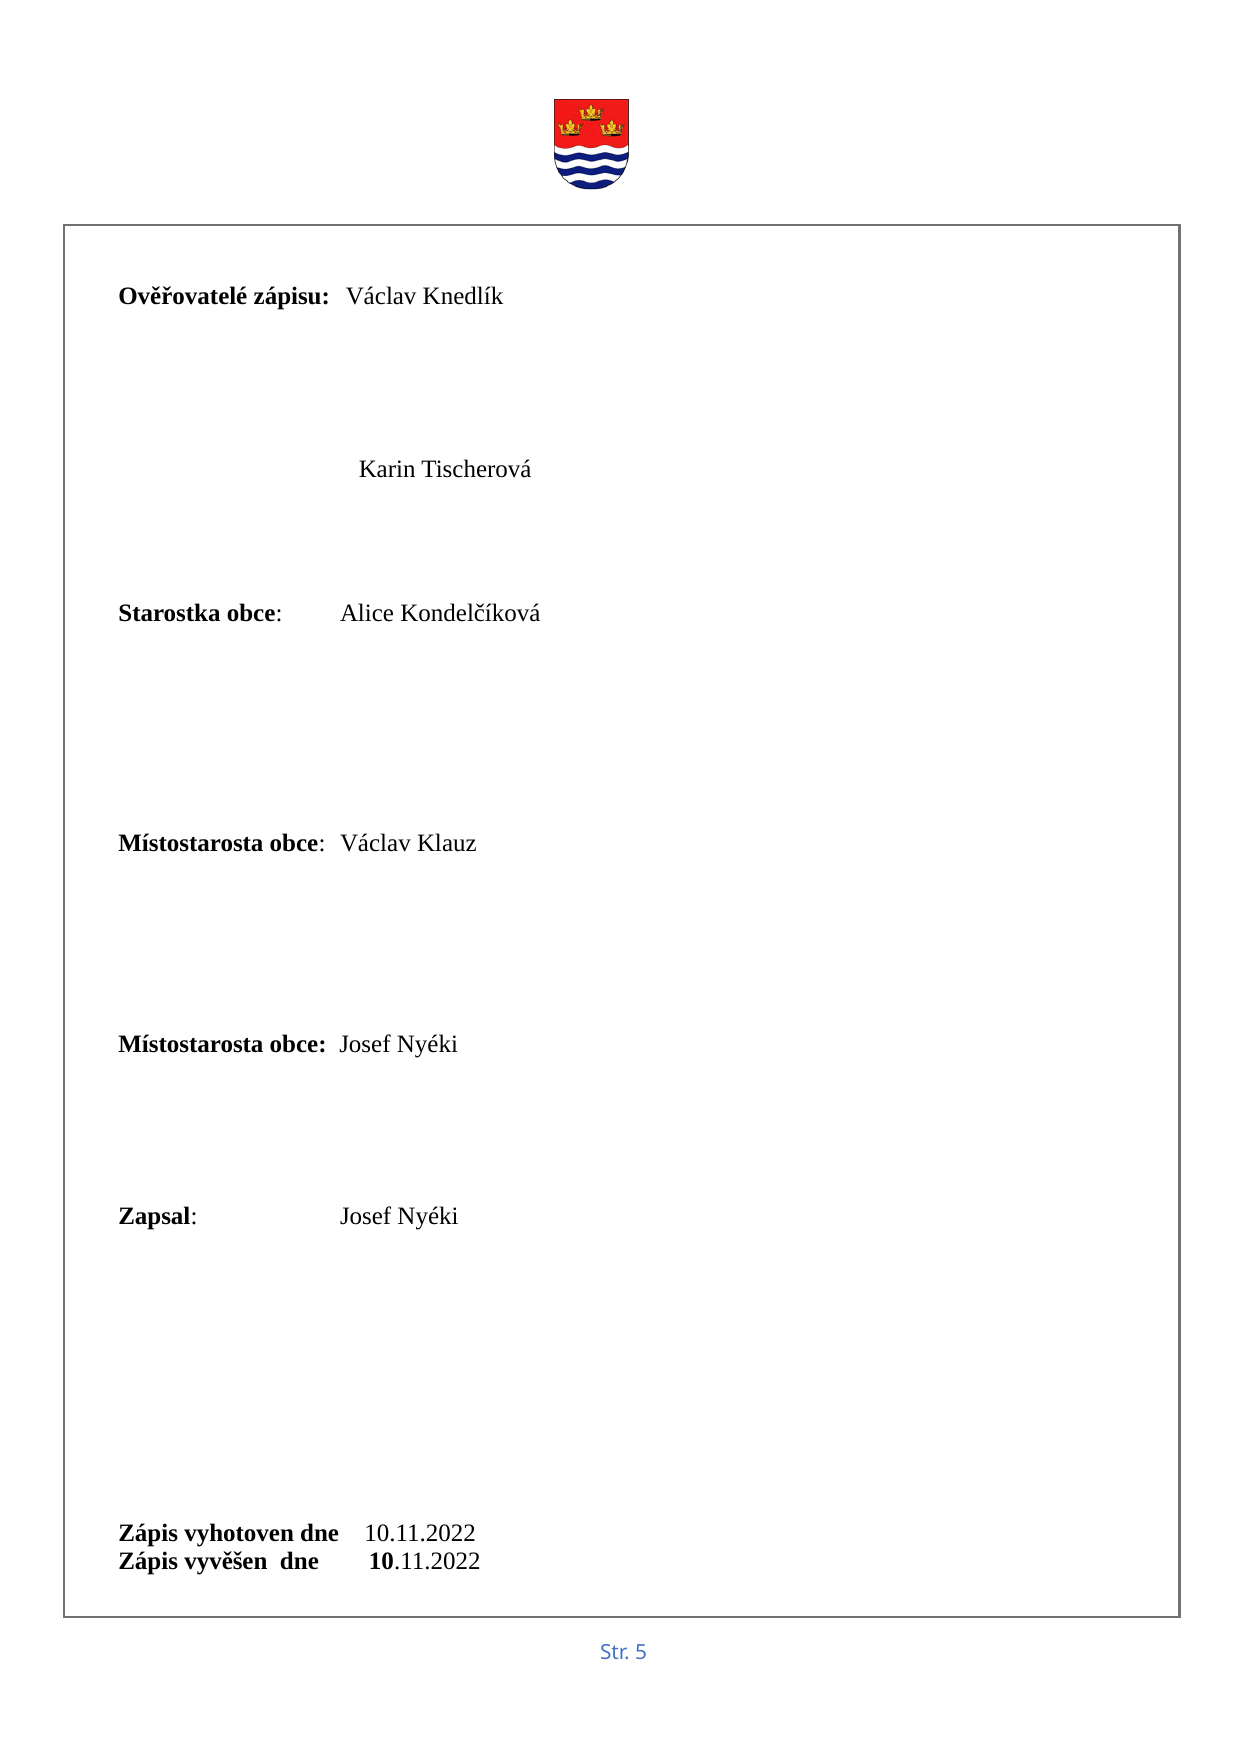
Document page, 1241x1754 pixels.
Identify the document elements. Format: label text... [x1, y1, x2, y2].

text Zápis vyvěšen dne 10.11.2022 [118, 1546, 1122, 1575]
text Místostarosta obce: Václav Klauz [118, 828, 1122, 856]
text Místostarosta obce: Josef Nyéki [118, 1029, 1122, 1058]
text Zápis vyhotoven dne 10.11.2022 [118, 1518, 1122, 1546]
text Ověřovatelé zápisu: Václav Knedlík [118, 281, 1122, 310]
text Karin Tischerová [118, 454, 1122, 483]
text Zapsal: Josef Nyéki [118, 1201, 1122, 1230]
text Starostka obce: Alice Kondelčíková [118, 598, 1122, 626]
